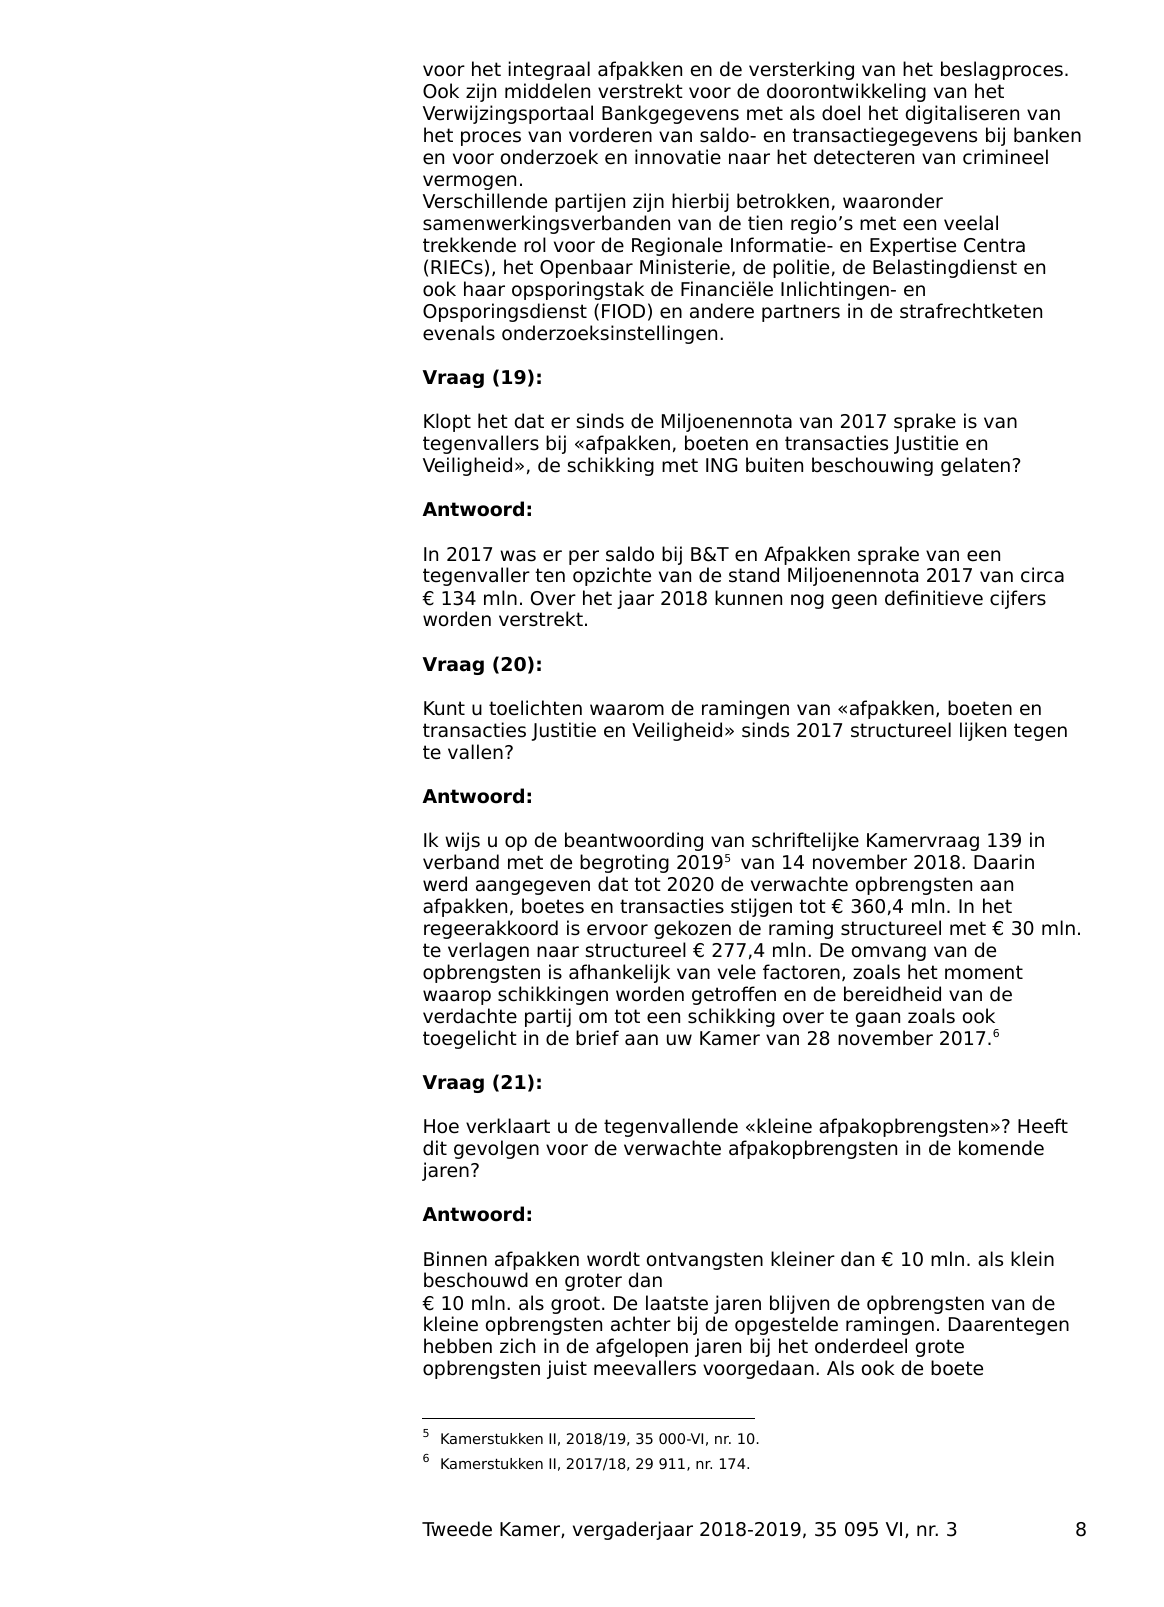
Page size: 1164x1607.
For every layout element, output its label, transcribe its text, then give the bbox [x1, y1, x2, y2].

text Klopt het dat er sinds de Miljoenennota van 2017 sprake is van tegenvallers bij «afpakken, boeten en transacties Justitie en Veiligheid», de schikking met ING buiten beschouwing gelaten? [422, 411, 1087, 477]
text Ik wijs u op de beantwoording van schriftelijke Kamervraag 139 in verband met de begroting 2019 van 14 november 2018. Daarin werd aangegeven dat tot 2020 de verwachte opbrengsten aan afpakken, boetes en transacties stijgen tot € 360,4 mln. In het regeerakkoord is ervoor gekozen de raming structureel met € 30 mln. te verlagen naar structureel € 277,4 mln. De omvang van de opbrengsten is afhankelijk van vele factoren, zoals het moment waarop schikkingen worden getroffen en de bereidheid van de verdachte partij om tot een schikking over te gaan zoals ook toegelicht in de brief aan uw Kamer van 28 november 2017. [422, 830, 1087, 1050]
text voor het integraal afpakken en de versterking van het beslagproces. Ook zijn middelen verstrekt voor de doorontwikkeling van het Verwijzingsportaal Bankgegevens met als doel het digitaliseren van het proces van vorderen van saldo- en transactiegegevens bij banken en voor onderzoek en innovatie naar het detecteren van crimineel vermogen. [422, 59, 1087, 191]
subtitle Vraag (19): [422, 367, 1087, 389]
subtitle Antwoord: [422, 786, 1087, 808]
text Verschillende partijen zijn hierbij betrokken, waaronder samenwerkingsverbanden van de tien regio’s met een veelal trekkende rol voor de Regionale Informatie- en Expertise Centra (RIECs), het Openbaar Ministerie, de politie, de Belastingdienst en ook haar opsporingstak de Financiële Inlichtingen- en Opsporingsdienst (FIOD) en andere partners in de strafrechtketen evenals onderzoeksinstellingen. [422, 191, 1087, 345]
subtitle Antwoord: [422, 1204, 1087, 1226]
text In 2017 was er per saldo bij B&T en Afpakken sprake van een tegenvaller ten opzichte van de stand Miljoenennota 2017 van circa € 134 mln. Over het jaar 2018 kunnen nog geen definitieve cijfers worden verstrekt. [422, 543, 1087, 631]
subtitle Antwoord: [422, 499, 1087, 521]
text € 10 mln. als groot. De laatste jaren blijven de opbrengsten van de kleine opbrengsten achter bij de opgestelde ramingen. Daarentegen hebben zich in de afgelopen jaren bij het onderdeel grote opbrengsten juist meevallers voorgedaan. Als ook de boete [422, 1292, 1087, 1380]
text Kamerstukken II, 2018/19, 35 000-VI, nr. 10. [422, 1427, 1087, 1449]
text Hoe verklaart u de tegenvallende «kleine afpakopbrengsten»? Heeft dit gevolgen voor de verwachte afpakopbrengsten in de komende jaren? [422, 1116, 1087, 1182]
subtitle Vraag (20): [422, 653, 1087, 676]
subtitle Vraag (21): [422, 1072, 1087, 1094]
text Binnen afpakken wordt ontvangsten kleiner dan € 10 mln. als klein beschouwd en groter dan [422, 1248, 1087, 1292]
text Kamerstukken II, 2017/18, 29 911, nr. 174. [422, 1452, 1087, 1474]
text Kunt u toelichten waarom de ramingen van «afpakken, boeten en transacties Justitie en Veiligheid» sinds 2017 structureel lijken tegen te vallen? [422, 698, 1087, 764]
